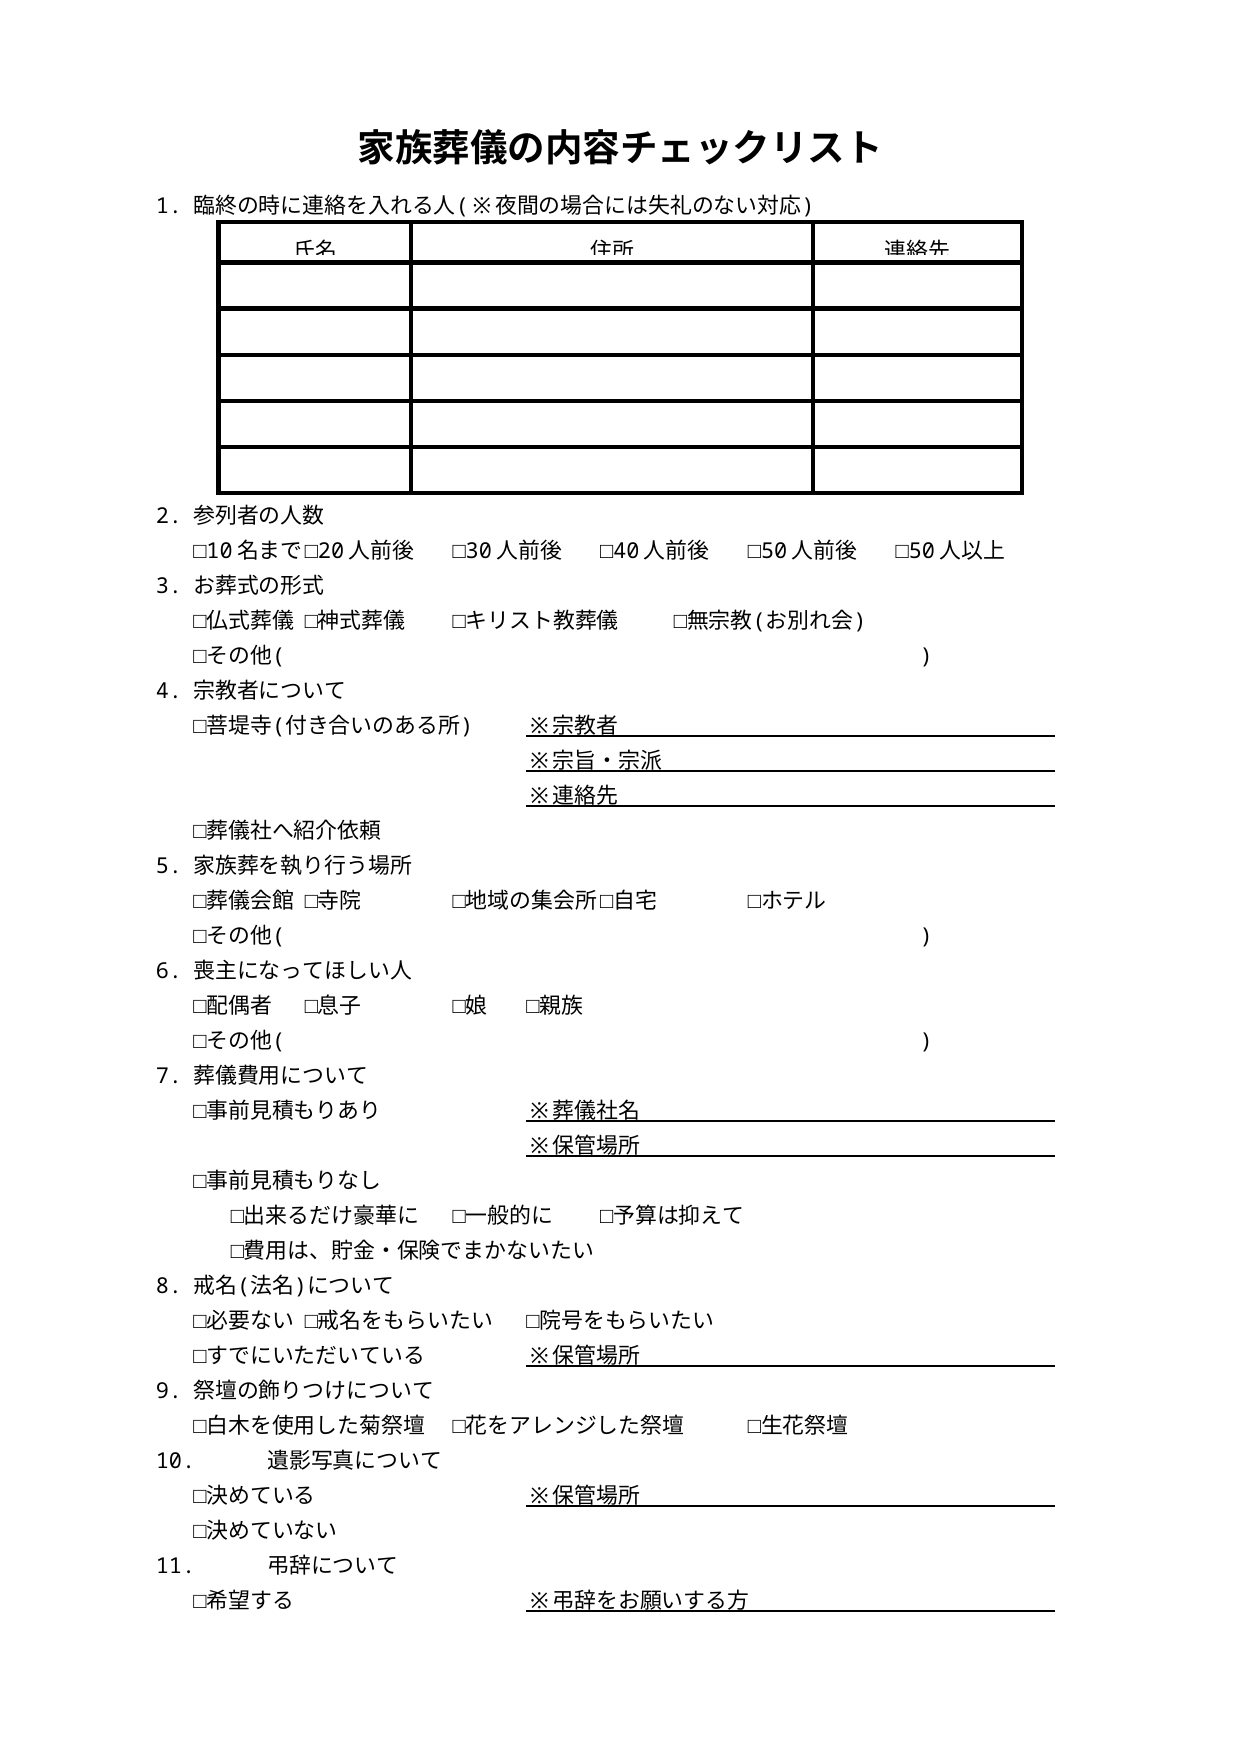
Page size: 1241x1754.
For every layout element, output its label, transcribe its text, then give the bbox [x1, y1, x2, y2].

table_cell [815, 403, 1020, 444]
list 弔辞について [156, 1548, 1122, 1580]
list 臨終の時に連絡を入れる人(※夜間の場合には失礼のない対応) [156, 188, 1122, 220]
list ※連絡先 [193, 778, 1122, 810]
list 祭壇の飾りつけについて [156, 1373, 1122, 1405]
table_cell [221, 403, 409, 444]
table_cell [221, 311, 409, 352]
table_cell [221, 449, 409, 491]
list □その他( ) [193, 1023, 1122, 1055]
table_cell [413, 311, 811, 352]
list □白木を使用した菊祭壇 □花をアレンジした祭壇 □生花祭壇 [193, 1408, 1122, 1440]
list ※宗旨・宗派 [193, 743, 1122, 775]
table_cell [221, 265, 409, 306]
table_cell [815, 265, 1020, 306]
list お葬式の形式 [156, 568, 1122, 600]
list □10名まで □20人前後 □30人前後 □40人前後 □50人前後 □50人以上 [193, 533, 1122, 565]
table_cell [413, 403, 811, 444]
list □配偶者 □息子 □娘 □親族 [193, 988, 1122, 1020]
list □葬儀社へ紹介依頼 [193, 813, 1122, 845]
list □事前見積もりあり ※葬儀社名 [193, 1093, 1122, 1125]
list □決めていない [193, 1513, 1122, 1545]
list ※保管場所 [193, 1128, 1122, 1160]
table_header 連絡先 [815, 224, 1020, 260]
table_cell [815, 311, 1020, 352]
list 喪主になってほしい人 [156, 953, 1122, 985]
table_cell [815, 357, 1020, 398]
list □費用は、貯金・保険でまかないたい [193, 1233, 1122, 1265]
list □希望する ※弔辞をお願いする方 [193, 1583, 1122, 1615]
list 葬儀費用について [156, 1058, 1122, 1090]
list □事前見積もりなし [193, 1163, 1122, 1195]
list □決めている ※保管場所 [193, 1478, 1122, 1510]
list □仏式葬儀 □神式葬儀 □キリスト教葬儀 □無宗教(お別れ会) [193, 603, 1122, 635]
table_cell [413, 265, 811, 306]
list □菩堤寺(付き合いのある所) ※宗教者 [193, 708, 1122, 740]
table_cell [815, 449, 1020, 491]
title 家族葬儀の内容チェックリスト [118, 118, 1122, 172]
table_cell [221, 357, 409, 398]
list □その他( ) [193, 638, 1122, 670]
list 戒名(法名)について [156, 1268, 1122, 1300]
list □出来るだけ豪華に □一般的に □予算は抑えて [193, 1198, 1122, 1230]
list 宗教者について [156, 673, 1122, 705]
table_header 氏名 [221, 224, 409, 260]
list □その他( ) [193, 918, 1122, 950]
list 遺影写真について [156, 1443, 1122, 1475]
table_header 住所 [413, 224, 811, 260]
list □葬儀会館 □寺院 □地域の集会所 □自宅 □ホテル [193, 883, 1122, 915]
list □必要ない □戒名をもらいたい □院号をもらいたい [193, 1303, 1122, 1335]
list 家族葬を執り行う場所 [156, 848, 1122, 880]
list 参列者の人数 [156, 498, 1122, 530]
table_cell [413, 449, 811, 491]
list □すでにいただいている ※保管場所 [193, 1338, 1122, 1370]
table_cell [413, 357, 811, 398]
